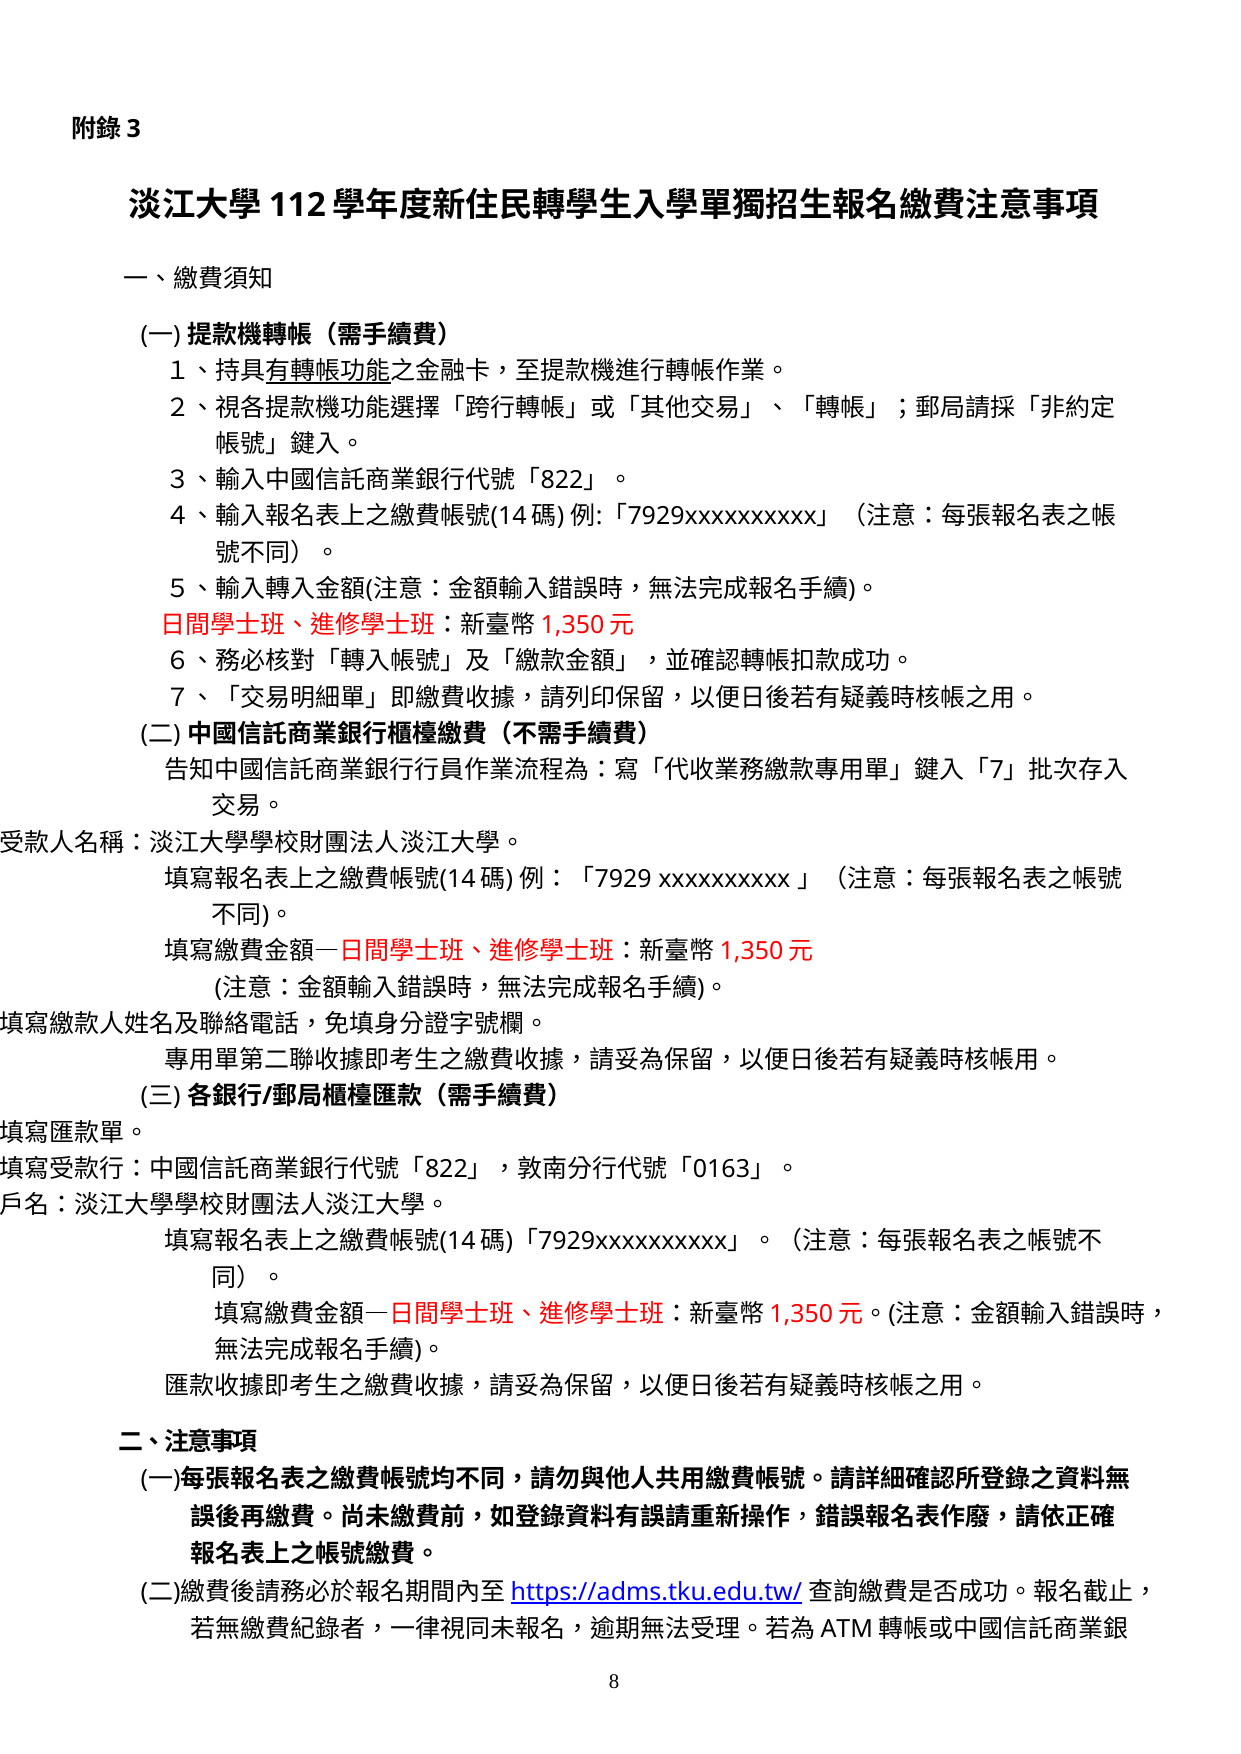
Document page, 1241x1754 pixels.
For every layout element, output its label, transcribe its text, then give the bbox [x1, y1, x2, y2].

text ２、視各提款機功能選擇「跨行轉帳」或「其他交易」、「轉帳」；郵局請採「非約定帳號」鍵入。 [165, 387, 1137, 459]
text (二)繳費後請務必於報名期間內至https://adms.tku.edu.tw/ 查詢繳費是否成功。報名截止，若無繳費紀錄者，一律視同未報名，逾期無法受理。若為ATM轉帳或中國信託商業銀行臨櫃繳款者，繳費後30分鐘即可查詢；若為其他行庫/郵局櫃檯匯款者，可於次1工作日查詢。 [140, 1571, 1137, 1646]
text 填寫繳款人姓名及聯絡電話，免填身分證字號欄。 [0, 1003, 1137, 1039]
text 匯款收據即考生之繳費收據，請妥為保留，以便日後若有疑義時核帳之用。 [164, 1366, 1061, 1402]
text ７、「交易明細單」即繳費收據，請列印保留，以便日後若有疑義時核帳之用。 [165, 677, 1137, 713]
text 填寫受款行：中國信託商業銀行代號「822」，敦南分行代號「0163」。 [0, 1148, 1061, 1184]
text 日間學士班、進修學士班：新臺幣1,350元 [90, 604, 1137, 641]
text 填寫繳費金額—日間學士班、進修學士班：新臺幣1,350元。(注意：金額輸入錯誤時，無法完成報名手續)。 [214, 1293, 1153, 1366]
text 受款人名稱：淡江大學學校財團法人淡江大學。 [0, 822, 1137, 858]
text 告知中國信託商業銀行行員作業流程為：寫「代收業務繳款專用單」鍵入「7」批次存入交易。 [164, 749, 1137, 822]
text (二) 中國信託商業銀行櫃檯繳費（不需手續費） [140, 713, 1061, 749]
text 填寫繳費金額—日間學士班、進修學士班：新臺幣1,350元 [164, 931, 1137, 967]
text 戶名：淡江大學學校財團法人淡江大學。 [0, 1184, 1061, 1221]
text (一)每張報名表之繳費帳號均不同，請勿與他人共用繳費帳號。請詳細確認所登錄之資料無誤後再繳費。尚未繳費前，如登錄資料有誤請重新操作，錯誤報名表作廢，請依正確報名表上之帳號繳費。 [140, 1458, 1137, 1571]
text 二、注意事項 [91, 1421, 1061, 1458]
text 填寫匯款單。 [0, 1112, 1061, 1148]
text ６、務必核對「轉入帳號」及「繳款金額」，並確認轉帳扣款成功。 [165, 641, 1137, 677]
text 淡江大學112學年度新住民轉學生入學單獨招生報名繳費注意事項 [90, 164, 1137, 239]
text ５、輸入轉入金額(注意：金額輸入錯誤時，無法完成報名手續)。 [165, 568, 1137, 604]
text ３、輸入中國信託商業銀行代號「822」。 [165, 459, 1137, 496]
text 附錄3 [71, 108, 1137, 146]
text (注意：金額輸入錯誤時，無法完成報名手續)。 [164, 967, 1137, 1003]
text (一) 提款機轉帳（需手續費） [140, 314, 1061, 351]
text (三) 各銀行/郵局櫃檯匯款（需手續費） [140, 1076, 1061, 1112]
text １、持具有轉帳功能之金融卡，至提款機進行轉帳作業。 [165, 351, 1137, 387]
text 填寫報名表上之繳費帳號(14碼)「7929xxxxxxxxxx」。（注意：每張報名表之帳號不同）。 [164, 1221, 1139, 1293]
text 一、繳費須知 [91, 258, 1061, 296]
text 填寫報名表上之繳費帳號(14碼) 例：「7929 xxxxxxxxxx 」（注意：每張報名表之帳號不同)。 [164, 858, 1137, 931]
text ４、輸入報名表上之繳費帳號(14碼) 例:「7929xxxxxxxxxx」（注意：每張報名表之帳號不同）。 [165, 496, 1137, 568]
text 專用單第二聯收據即考生之繳費收據，請妥為保留，以便日後若有疑義時核帳用。 [164, 1039, 1137, 1076]
